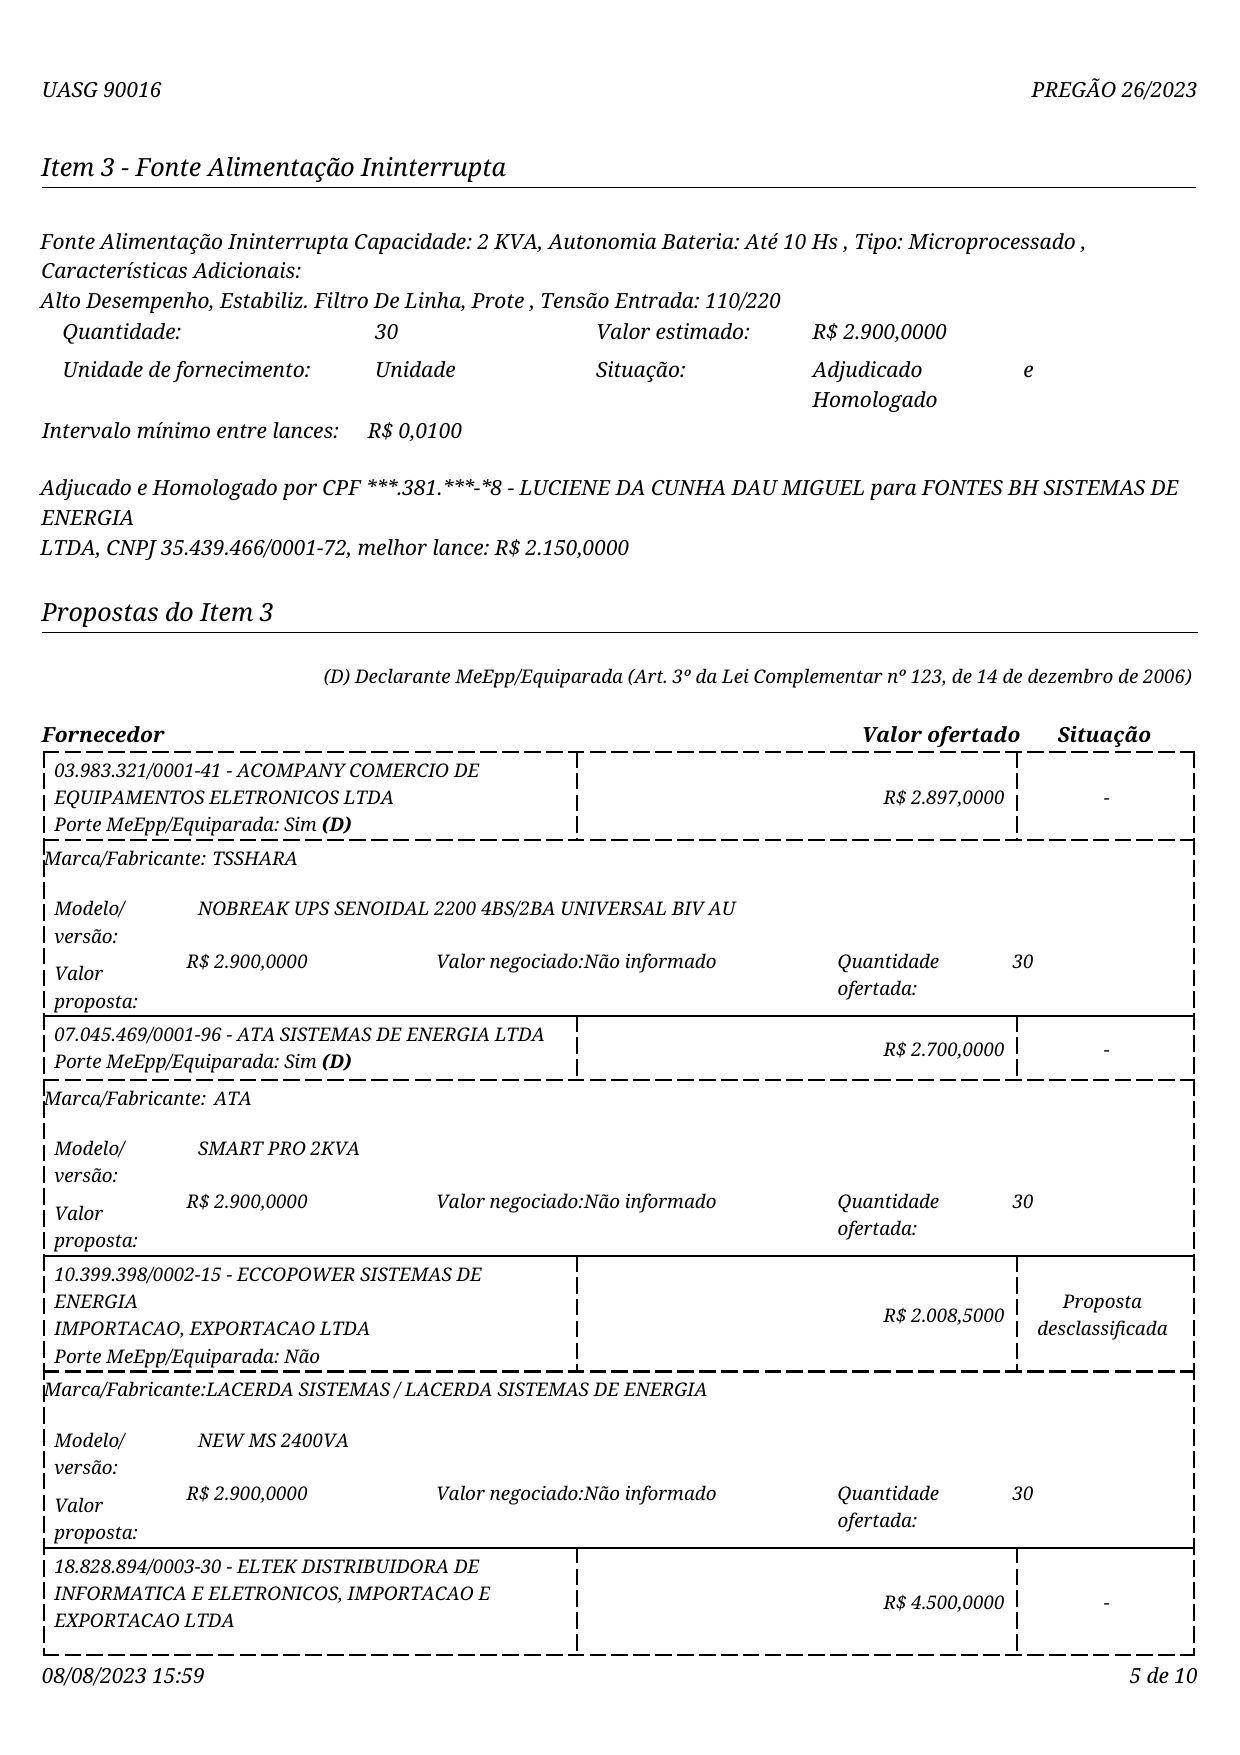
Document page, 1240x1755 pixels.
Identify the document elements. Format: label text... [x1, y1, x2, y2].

subtitle Item 3 - Fonte Alimentação Ininterrupta [41, 150, 1200, 184]
text Intervalo mínimo entre lances: R$ 0,0100 [42, 416, 1200, 444]
table_header 03.983.321/0001-41 - ACOMPANY COMERCIO DE EQUIPAMENTOS ELETRONICOS LTDA Porte MeEpp/Equiparada: Sim (D) [44, 751, 577, 839]
text Alto Desempenho, Estabiliz. Filtro De Linha, Prote , Tensão Entrada: 110/220 [40, 287, 1200, 315]
table_cell 30 [1002, 942, 1194, 1015]
table_cell Marca/Fabricante: LACERDA SISTEMAS / LACERDA SISTEMAS DE ENERGIA [44, 1370, 837, 1423]
table_cell [838, 1079, 1194, 1131]
table_cell R$ 4.500,0000 [838, 1549, 1017, 1654]
table_cell 18.828.894/0003-30 - ELTEK DISTRIBUIDORA DE INFORMATICA E ELETRONICOS, IMPORTACAO E EXPORTACAO LTDA [44, 1549, 577, 1654]
table_cell 30 [1002, 1474, 1194, 1547]
subtitle Fornecedor Valor ofertado Situação [42, 720, 1200, 749]
table_cell Quantidade ofertada: [838, 942, 1002, 1015]
table_cell [838, 892, 1194, 942]
table_cell SMART PRO 2KVA [186, 1131, 837, 1182]
table_cell Proposta desclassificada [1017, 1257, 1194, 1370]
table_cell R$ 2.700,0000 [838, 1017, 1017, 1078]
table_cell R$ 2.900,0000 Valor negociado: Não informado [186, 1182, 837, 1255]
table_cell Modelo/versão: Valor proposta: [44, 892, 186, 1015]
table_header Valor estimado: Situação: [596, 317, 812, 416]
table_header Quantidade: Unidade de fornecimento: [63, 317, 375, 416]
table_cell NEW MS 2400VA [186, 1423, 837, 1474]
table_cell Marca/Fabricante: TSSHARA [44, 839, 837, 892]
table_cell [577, 1017, 837, 1078]
subtitle Propostas do Item 3 [41, 595, 1200, 629]
table_cell [577, 1549, 837, 1654]
table_cell Modelo/versão: Valor proposta: [44, 1131, 186, 1255]
table_header R$ 2.900,0000 Adjudicado e Homologado [813, 317, 1036, 416]
table_cell [838, 1131, 1194, 1182]
table_cell Marca/Fabricante: ATA [44, 1079, 837, 1131]
table_header R$ 2.897,0000 [838, 751, 1017, 839]
table_cell Quantidade ofertada: [838, 1474, 1002, 1547]
text (D) Declarante MeEpp/Equiparada (Art. 3º da Lei Complementar nº 123, de 14 de dezembro de 2006) [42, 663, 1194, 688]
table_cell - [1017, 1549, 1194, 1654]
table_cell - [1017, 1017, 1194, 1078]
table_header [577, 751, 837, 839]
table_header - [1017, 751, 1194, 839]
table_cell [577, 1257, 837, 1370]
table_cell Modelo/versão: Valor proposta: [44, 1423, 186, 1547]
table_cell R$ 2.008,5000 [838, 1257, 1017, 1370]
text Adjucado e Homologado por CPF ***.381.***-*8 - LUCIENE DA CUNHA DAU MIGUEL para FONTES BH SISTEMAS DE ENERGIA [40, 473, 1200, 531]
text LTDA, CNPJ 35.439.466/0001-72, melhor lance: R$ 2.150,0000 [40, 533, 1200, 561]
table_cell [838, 1370, 1194, 1423]
table_cell 10.399.398/0002-15 - ECCOPOWER SISTEMAS DE ENERGIA IMPORTACAO, EXPORTACAO LTDA Porte MeEpp/Equiparada: Não [44, 1257, 577, 1370]
table_cell [838, 1423, 1194, 1474]
table_cell 30 [1002, 1182, 1194, 1255]
text Fonte Alimentação Ininterrupta Capacidade: 2 KVA, Autonomia Bateria: Até 10 Hs , Tipo: Microprocessado , Características Adicionais: [40, 227, 1200, 285]
table_cell NOBREAK UPS SENOIDAL 2200 4BS/2BA UNIVERSAL BIV AU [186, 892, 837, 942]
table_cell R$ 2.900,0000 Valor negociado: Não informado [186, 942, 837, 1015]
table_cell 07.045.469/0001-96 - ATA SISTEMAS DE ENERGIA LTDA Porte MeEpp/Equiparada: Sim (D) [44, 1017, 577, 1078]
table_cell R$ 2.900,0000 Valor negociado: Não informado [186, 1474, 837, 1547]
table_cell [838, 839, 1194, 892]
table_cell Quantidade ofertada: [838, 1182, 1002, 1255]
table_header 30 Unidade [375, 317, 596, 416]
